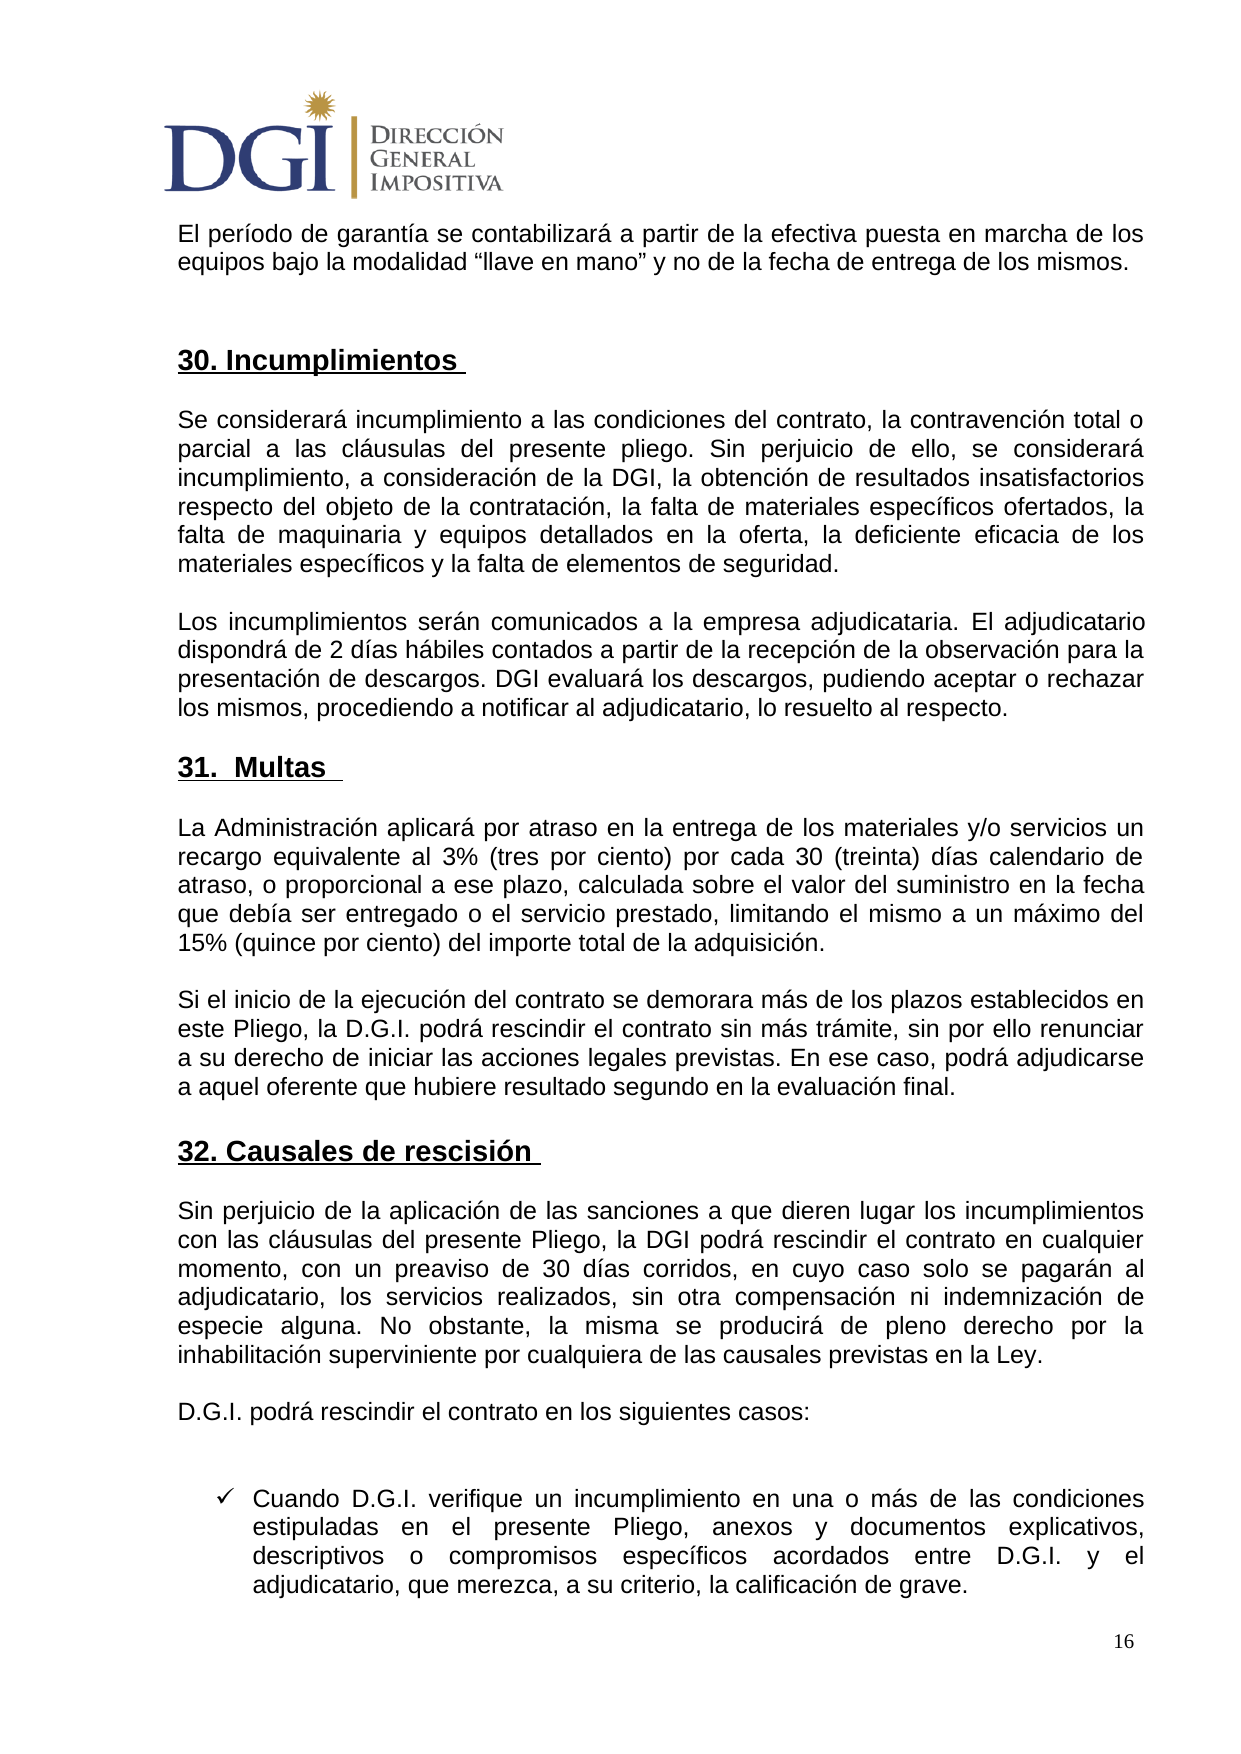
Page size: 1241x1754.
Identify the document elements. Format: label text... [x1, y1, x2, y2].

text 30. Incumplimientos [177, 343, 1146, 377]
list Cuando D.G.I. verifique un incumplimiento en una o más de las condiciones estipuladas en el presente Pliego, anexos y documentos explicativos, descriptivos o compromisos específicos acordados entre D.G.I. y el adjudicatario, que merezca, a su criterio, la calificación de grave. [215, 1483, 1146, 1599]
text Se considerará incumplimiento a las condiciones del contrato, la contravención total o parcial a las cláusulas del presente pliego. Sin perjuicio de ello, se considerará incumplimiento, a consideración de la DGI, la obtención de resultados insatisfactorios respecto del objeto de la contratación, la falta de materiales específicos ofertados, la falta de maquinaria y equipos detallados en la oferta, la deficiente eficacia de los materiales específicos y la falta de elementos de seguridad. [177, 405, 1146, 578]
text La Administración aplicará por atraso en la entrega de los materiales y/o servicios un recargo equivalente al 3% (tres por ciento) por cada 30 (treinta) días calendario de atraso, o proporcional a ese plazo, calculada sobre el valor del suministro en la fecha que debía ser entregado o el servicio prestado, limitando el mismo a un máximo del 15% (quince por ciento) del importe total de la adquisición. [177, 813, 1146, 956]
text El período de garantía se contabilizará a partir de la efectiva puesta en marcha de los equipos bajo la modalidad “llave en mano” y no de la fecha de entrega de los mismos. [177, 218, 1146, 276]
text Si el inicio de la ejecución del contrato se demorara más de los plazos establecidos en este Pliego, la D.G.I. podrá rescindir el contrato sin más trámite, sin por ello renunciar a su derecho de iniciar las acciones legales previstas. En ese caso, podrá adjudicarse a aquel oferente que hubiere resultado segundo en la evaluación final. [177, 985, 1146, 1100]
text 32. Causales de rescisión [177, 1134, 1146, 1167]
text D.G.I. podrá rescindir el contrato en los siguientes casos: [177, 1397, 1146, 1426]
text Los incumplimientos serán comunicados a la empresa adjudicataria. El adjudicatario dispondrá de 2 días hábiles contados a partir de la recepción de la observación para la presentación de descargos. DGI evaluará los descargos, pudiendo aceptar o rechazar los mismos, procediendo a notificar al adjudicatario, lo resuelto al respecto. [177, 607, 1146, 722]
picture [134, 79, 525, 208]
text 31. Multas [177, 750, 1146, 784]
text Sin perjuicio de la aplicación de las sanciones a que dieren lugar los incumplimientos con las cláusulas del presente Pliego, la DGI podrá rescindir el contrato en cualquier momento, con un preaviso de 30 días corridos, en cuyo caso solo se pagarán al adjudicatario, los servicios realizados, sin otra compensación ni indemnización de especie alguna. No obstante, la misma se producirá de pleno derecho por la inhabilitación superviniente por cualquiera de las causales previstas en la Ley. [177, 1196, 1146, 1368]
